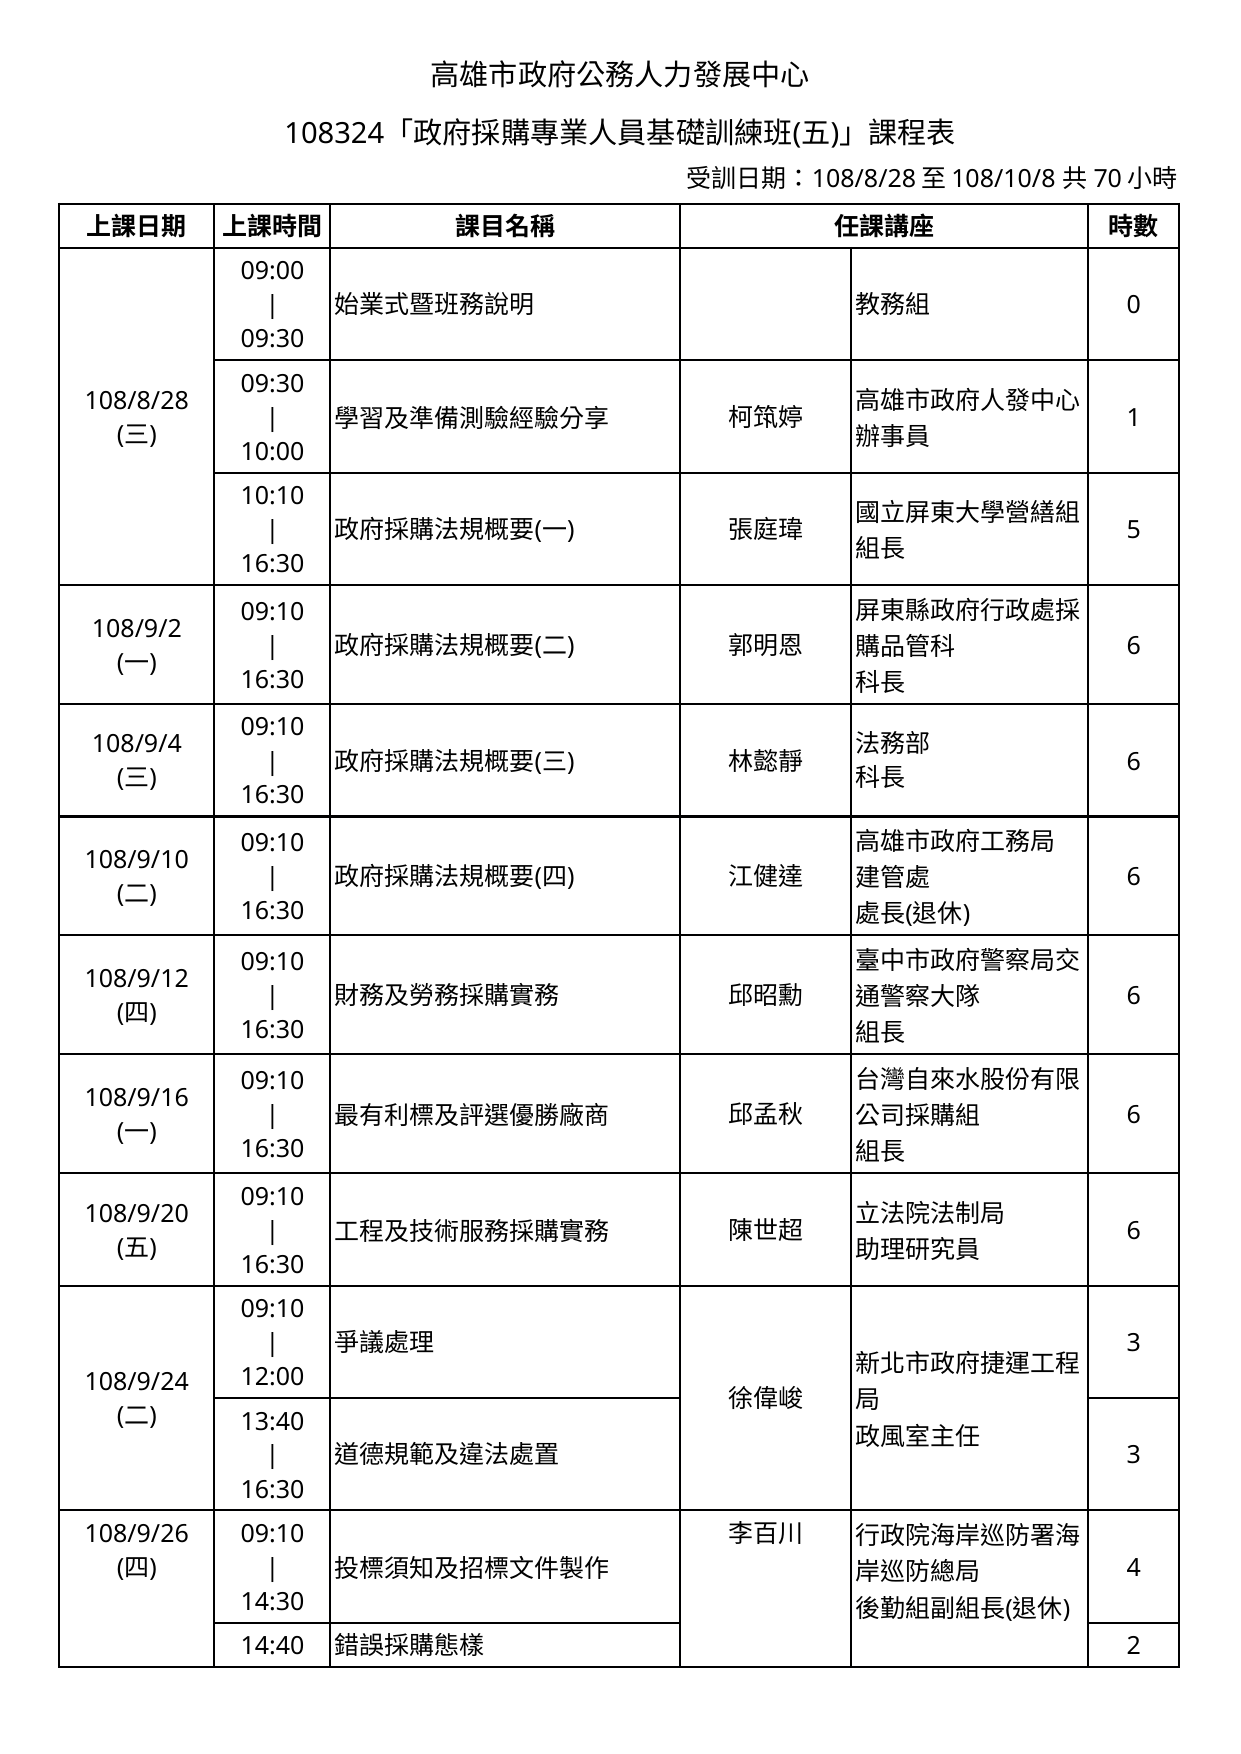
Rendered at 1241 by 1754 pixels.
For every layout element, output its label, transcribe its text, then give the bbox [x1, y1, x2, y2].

table_cell 李百川 [681, 1511, 850, 1666]
table_cell 108/8/28 (三) [60, 249, 213, 584]
table_cell 政府採購法規概要(四) [331, 818, 679, 934]
table_cell 09:00 | 09:30 [215, 249, 329, 359]
table_header 時數 [1089, 205, 1178, 247]
table_cell 陳世超 [681, 1174, 850, 1284]
table_cell 立法院法制局 助理研究員 [852, 1174, 1087, 1284]
table_cell 江健達 [681, 818, 850, 934]
table_cell 09:10 | 16:30 [215, 586, 329, 703]
table_cell [59, 98, 1181, 106]
table_cell 5 [1089, 474, 1178, 584]
table_cell 國立屏東大學營繕組 組長 [852, 474, 1087, 584]
table_cell 108/9/12 (四) [60, 936, 213, 1053]
table_cell 新北市政府捷運工程局 政風室主任 [852, 1287, 1087, 1509]
table_cell 教務組 [852, 249, 1087, 359]
table_cell 108/9/2 (一) [60, 586, 213, 703]
table_cell 0 [1089, 249, 1178, 359]
table_cell 09:10 | 16:30 [215, 1055, 329, 1172]
table_cell 09:10 | 16:30 [215, 705, 329, 815]
table_cell 6 [1089, 705, 1178, 815]
table_cell 6 [1089, 818, 1178, 934]
table_cell [681, 249, 850, 359]
table_cell 108/9/26 (四) [60, 1511, 213, 1666]
table_cell 爭議處理 [331, 1287, 679, 1397]
table_cell 108/9/16 (一) [60, 1055, 213, 1172]
table_cell 徐偉峻 [681, 1287, 850, 1509]
table_cell 郭明恩 [681, 586, 850, 703]
table_cell 台灣自來水股份有限公司採購組 組長 [852, 1055, 1087, 1172]
table_cell 邱孟秋 [681, 1055, 850, 1172]
table_cell 09:10 | 14:30 [215, 1511, 329, 1622]
table_cell 6 [1089, 1174, 1178, 1284]
table_cell 3 [1089, 1399, 1178, 1509]
table_cell 政府採購法規概要(一) [331, 474, 679, 584]
table_cell 09:30 | 10:00 [215, 361, 329, 472]
table_cell 學習及準備測驗經驗分享 [331, 361, 679, 472]
table_cell 13:40 | 16:30 [215, 1399, 329, 1509]
table_header [59, 30, 1181, 40]
table_cell 4 [1089, 1511, 1178, 1622]
table_cell 3 [1089, 1287, 1178, 1397]
table_cell 高雄市政府人發中心 辦事員 [852, 361, 1087, 472]
table_header 任課講座 [681, 205, 1087, 247]
table_cell 1 [1089, 361, 1178, 472]
table_cell 財務及勞務採購實務 [331, 936, 679, 1053]
table_header 上課時間 [215, 205, 329, 247]
table_cell 14:40 [215, 1624, 329, 1666]
table_cell 始業式暨班務說明 [331, 249, 679, 359]
table_cell 錯誤採購態樣 [331, 1624, 679, 1666]
table_cell 高雄市政府工務局 建管處 處長(退休) [852, 818, 1087, 934]
table_cell 道德規範及違法處置 [331, 1399, 679, 1509]
table_cell 6 [1089, 1055, 1178, 1172]
table_cell 6 [1089, 586, 1178, 703]
table_cell 林懿靜 [681, 705, 850, 815]
table_cell 工程及技術服務採購實務 [331, 1174, 679, 1284]
table_cell 投標須知及招標文件製作 [331, 1511, 679, 1622]
table_cell 張庭瑋 [681, 474, 850, 584]
table_cell 政府採購法規概要(二) [331, 586, 679, 703]
table_header 受訓日期：108/8/28至108/10/8 共 70小時 [59, 156, 1181, 199]
table_cell 108/9/20 (五) [60, 1174, 213, 1284]
table_cell 行政院海岸巡防署海岸巡防總局 後勤組副組長(退休) [852, 1511, 1087, 1666]
table_cell 6 [1089, 936, 1178, 1053]
table_cell 09:10 | 16:30 [215, 818, 329, 934]
table_cell 邱昭勳 [681, 936, 850, 1053]
table_cell 09:10 | 12:00 [215, 1287, 329, 1397]
table_cell 屏東縣政府行政處採購品管科 科長 [852, 586, 1087, 703]
table_cell 柯筑婷 [681, 361, 850, 472]
table_cell 09:10 | 16:30 [215, 936, 329, 1053]
table_header 上課日期 [60, 205, 213, 247]
table_cell 法務部 科長 [852, 705, 1087, 815]
table_cell 10:10 | 16:30 [215, 474, 329, 584]
table_cell 108/9/24 (二) [60, 1287, 213, 1509]
table_cell 政府採購法規概要(三) [331, 705, 679, 815]
table_header 高雄市政府公務人力發展中心 [59, 40, 1181, 98]
table_cell 最有利標及評選優勝廠商 [331, 1055, 679, 1172]
table_cell 09:10 | 16:30 [215, 1174, 329, 1284]
table_header 108324「政府採購專業人員基礎訓練班(五)」課程表 [59, 106, 1181, 156]
table_header 課目名稱 [331, 205, 679, 247]
table_cell 臺中市政府警察局交通警察大隊 組長 [852, 936, 1087, 1053]
table_cell 108/9/4 (三) [60, 705, 213, 815]
table_cell 2 [1089, 1624, 1178, 1666]
table_cell 108/9/10 (二) [60, 818, 213, 934]
